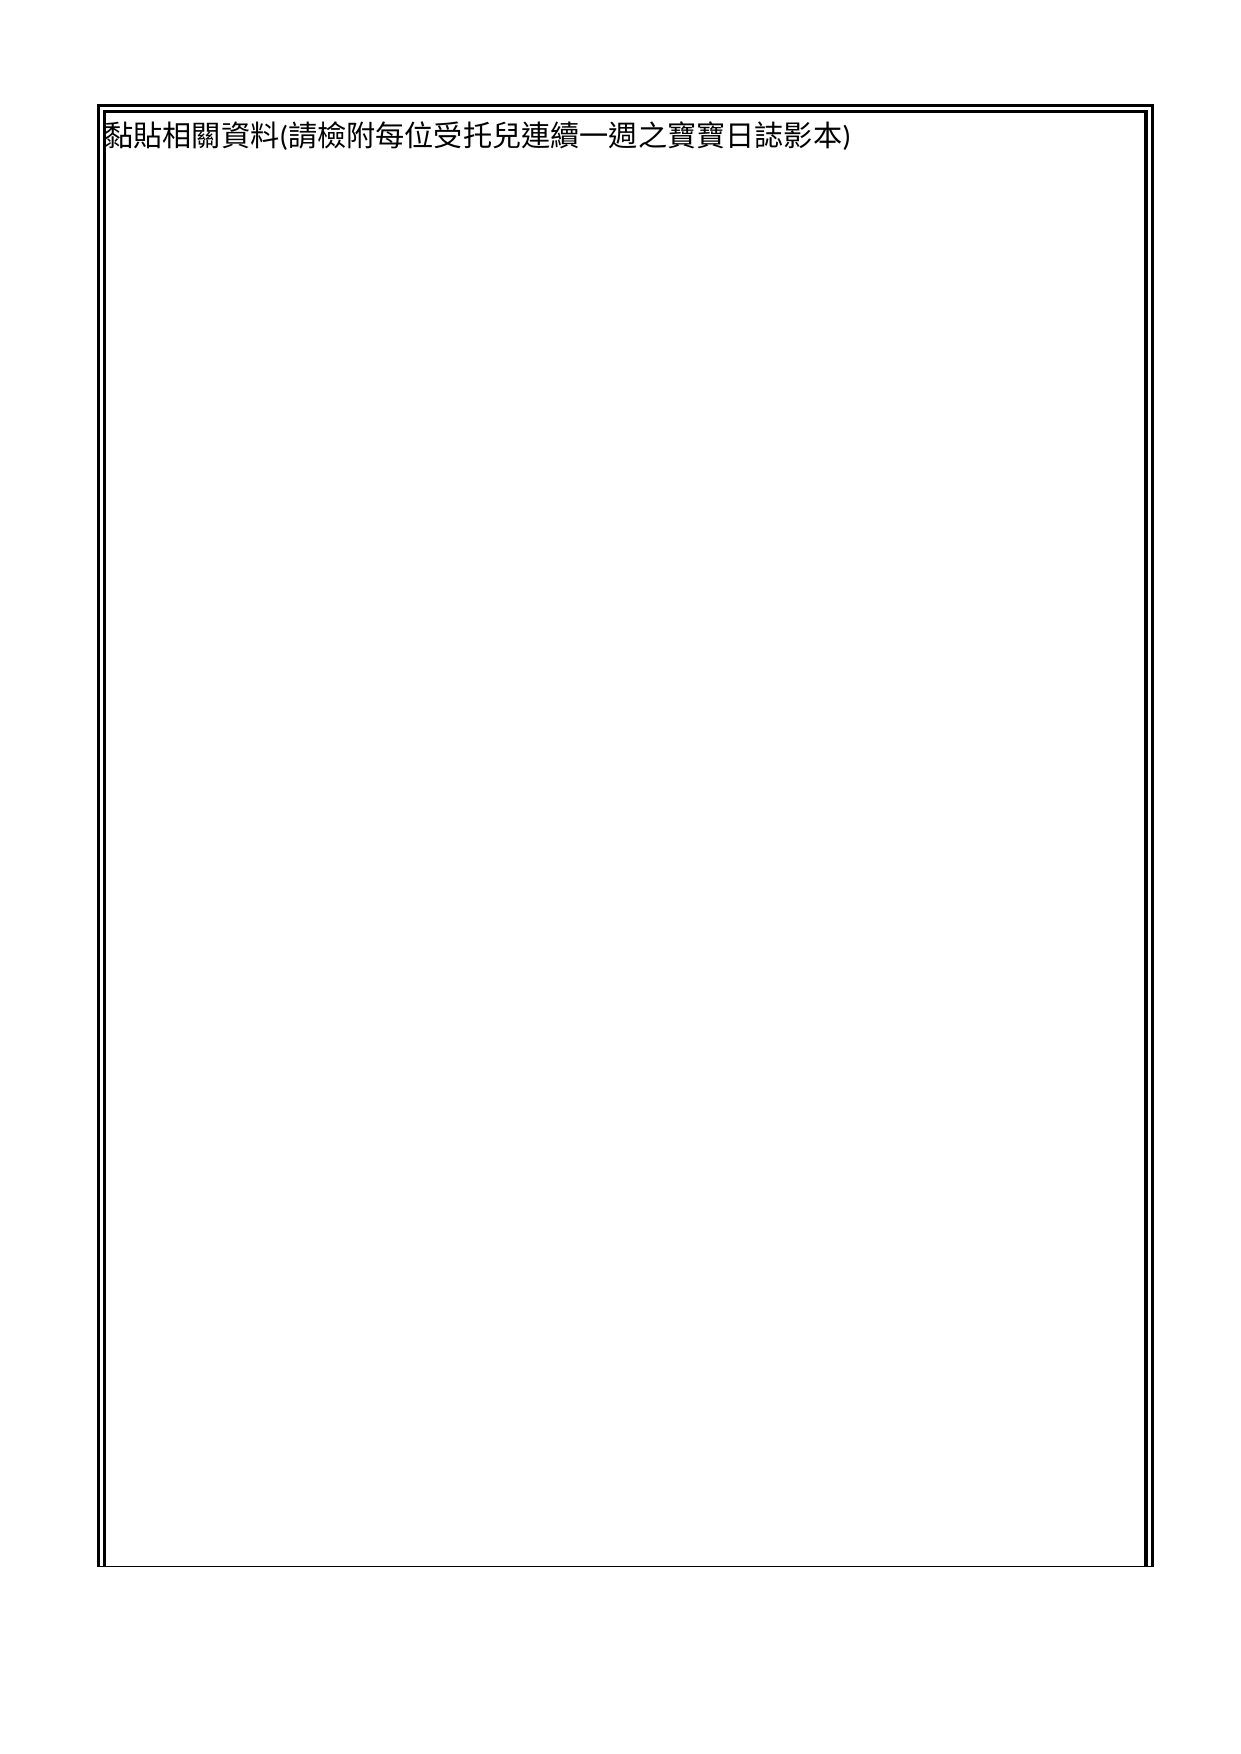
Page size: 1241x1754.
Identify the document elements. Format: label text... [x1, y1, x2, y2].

table_header 黏貼相關資料(請檢附每位受托兒連續一週之寶寶日誌影本) [101, 107, 1149, 1566]
